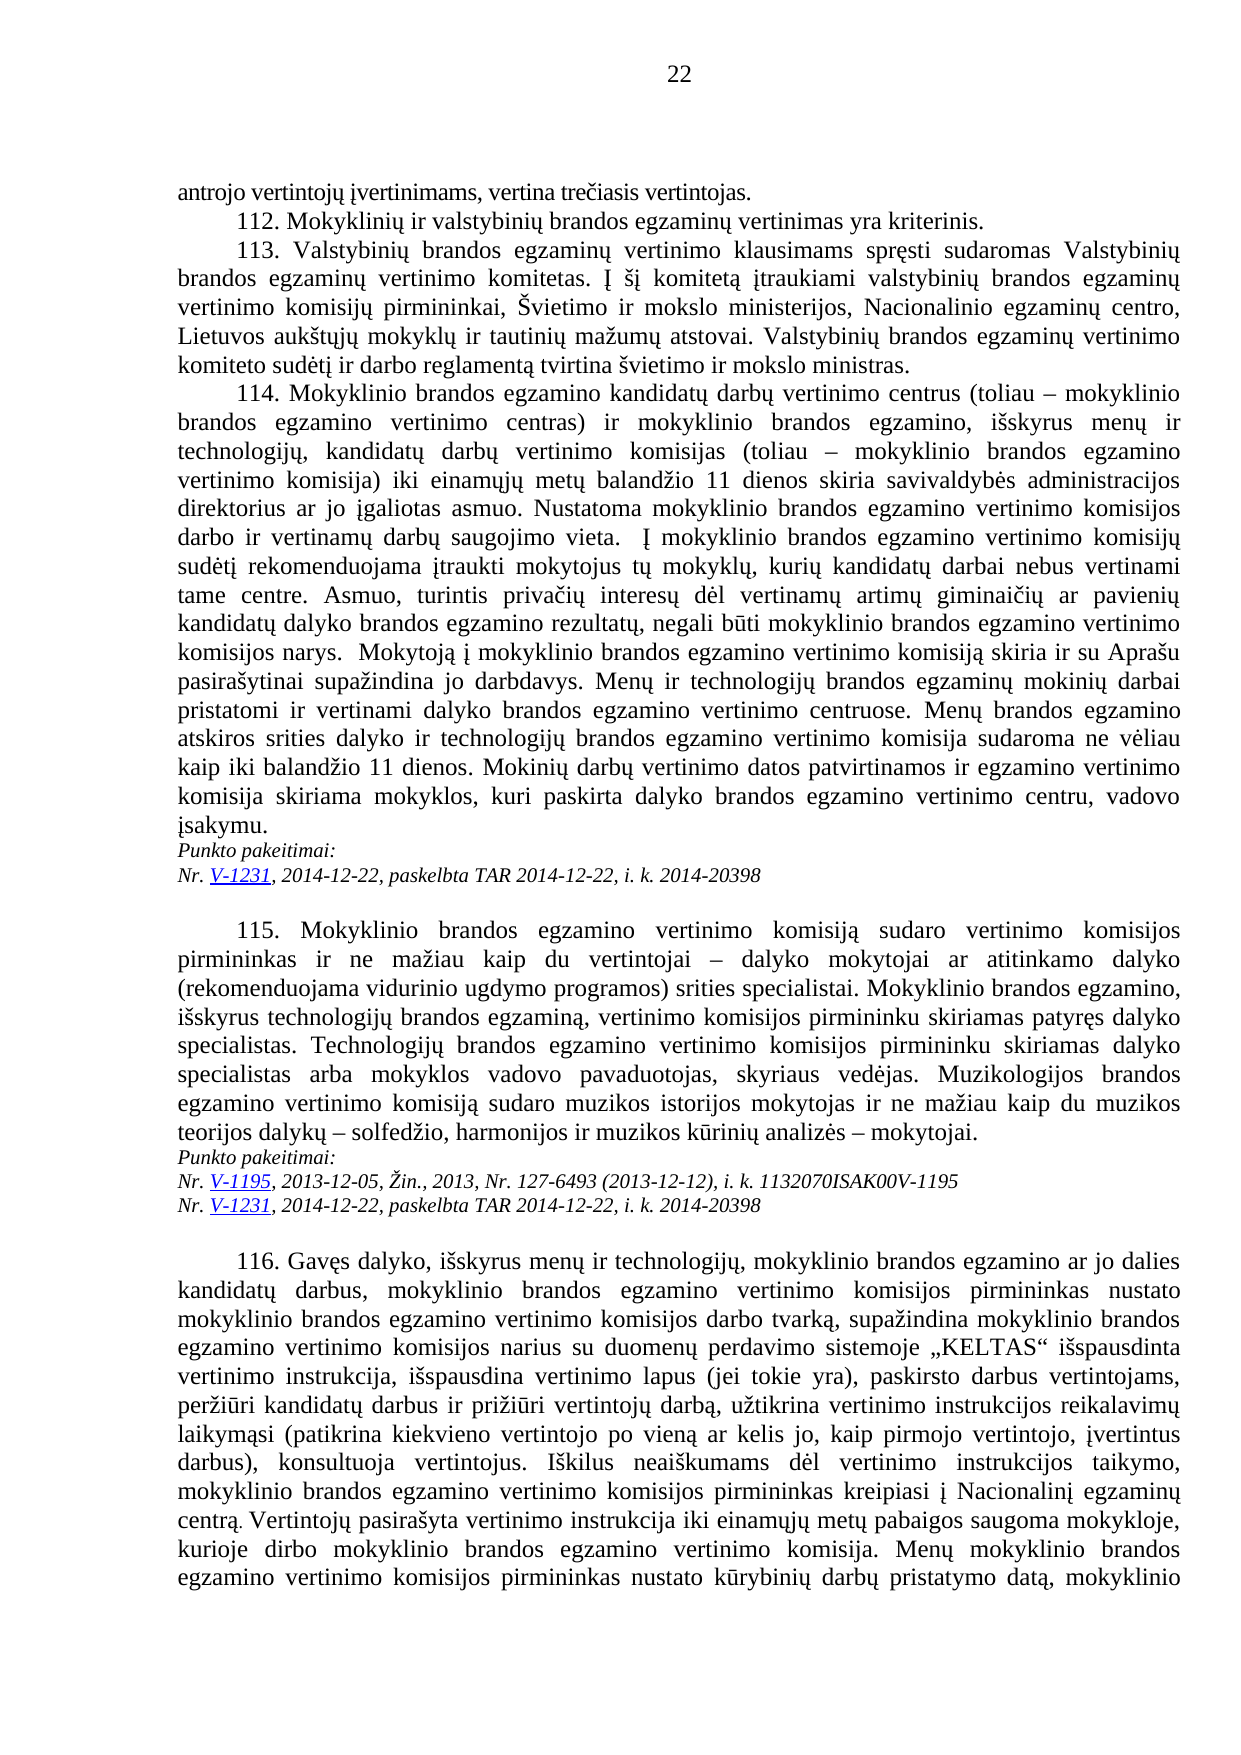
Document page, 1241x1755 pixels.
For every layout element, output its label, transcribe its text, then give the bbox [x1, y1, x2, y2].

text 112. Mokyklinių ir valstybinių brandos egzaminų vertinimas yra kriterinis. [177, 206, 1181, 235]
text Punkto pakeitimai: [177, 1145, 1181, 1169]
text 114. Mokyklinio brandos egzamino kandidatų darbų vertinimo centrus (toliau – mokyklinio brandos egzamino vertinimo centras) ir mokyklinio brandos egzamino, išskyrus menų ir technologijų, kandidatų darbų vertinimo komisijas (toliau – mokyklinio brandos egzamino vertinimo komisija) iki einamųjų metų balandžio 11 dienos skiria savivaldybės administracijos direktorius ar jo įgaliotas asmuo. Nustatoma mokyklinio brandos egzamino vertinimo komisijos darbo ir vertinamų darbų saugojimo vieta. Į mokyklinio brandos egzamino vertinimo komisijų sudėtį rekomenduojama įtraukti mokytojus tų mokyklų, kurių kandidatų darbai nebus vertinami tame centre. Asmuo, turintis privačių interesų dėl vertinamų artimų giminaičių ar pavienių kandidatų dalyko brandos egzamino rezultatų, negali būti mokyklinio brandos egzamino vertinimo komisijos narys. Mokytoją į mokyklinio brandos egzamino vertinimo komisiją skiria ir su Aprašu pasirašytinai supažindina jo darbdavys. Menų ir technologijų brandos egzaminų mokinių darbai pristatomi ir vertinami dalyko brandos egzamino vertinimo centruose. Menų brandos egzamino atskiros srities dalyko ir technologijų brandos egzamino vertinimo komisija sudaroma ne vėliau kaip iki balandžio 11 dienos. Mokinių darbų vertinimo datos patvirtinamos ir egzamino vertinimo komisija skiriama mokyklos, kuri paskirta dalyko brandos egzamino vertinimo centru, vadovo įsakymu. [177, 378, 1181, 838]
text Nr. V-1231, 2014-12-22, paskelbta TAR 2014-12-22, i. k. 2014-20398 [177, 862, 1181, 887]
text Nr. V-1231, 2014-12-22, paskelbta TAR 2014-12-22, i. k. 2014-20398 [177, 1193, 1181, 1217]
text 113. Valstybinių brandos egzaminų vertinimo klausimams spręsti sudaromas Valstybinių brandos egzaminų vertinimo komitetas. Į šį komitetą įtraukiami valstybinių brandos egzaminų vertinimo komisijų pirmininkai, Švietimo ir mokslo ministerijos, Nacionalinio egzaminų centro, Lietuvos aukštųjų mokyklų ir tautinių mažumų atstovai. Valstybinių brandos egzaminų vertinimo komiteto sudėtį ir darbo reglamentą tvirtina švietimo ir mokslo ministras. [177, 235, 1181, 378]
text Nr. V-1195, 2013-12-05, Žin., 2013, Nr. 127-6493 (2013-12-12), i. k. 1132070ISAK00V-1195 [177, 1169, 1181, 1193]
text Punkto pakeitimai: [177, 838, 1181, 862]
text 116. Gavęs dalyko, išskyrus menų ir technologijų, mokyklinio brandos egzamino ar jo dalies kandidatų darbus, mokyklinio brandos egzamino vertinimo komisijos pirmininkas nustato mokyklinio brandos egzamino vertinimo komisijos darbo tvarką, supažindina mokyklinio brandos egzamino vertinimo komisijos narius su duomenų perdavimo sistemoje „KELTAS“ išspausdinta vertinimo instrukcija, išspausdina vertinimo lapus (jei tokie yra), paskirsto darbus vertintojams, peržiūri kandidatų darbus ir prižiūri vertintojų darbą, užtikrina vertinimo instrukcijos reikalavimų laikymąsi (patikrina kiekvieno vertintojo po vieną ar kelis jo, kaip pirmojo vertintojo, įvertintus darbus), konsultuoja vertintojus. Iškilus neaiškumams dėl vertinimo instrukcijos taikymo, mokyklinio brandos egzamino vertinimo komisijos pirmininkas kreipiasi į Nacionalinį egzaminų centrą. Vertintojų pasirašyta vertinimo instrukcija iki einamųjų metų pabaigos saugoma mokykloje, kurioje dirbo mokyklinio brandos egzamino vertinimo komisija. Menų mokyklinio brandos egzamino vertinimo komisijos pirmininkas nustato kūrybinių darbų pristatymo datą, mokyklinio [177, 1246, 1181, 1591]
text antrojo vertintojų įvertinimams, vertina trečiasis vertintojas. [177, 177, 1181, 206]
text 115. Mokyklinio brandos egzamino vertinimo komisiją sudaro vertinimo komisijos pirmininkas ir ne mažiau kaip du vertintojai – dalyko mokytojai ar atitinkamo dalyko (rekomenduojama vidurinio ugdymo programos) srities specialistai. Mokyklinio brandos egzamino, išskyrus technologijų brandos egzaminą, vertinimo komisijos pirmininku skiriamas patyręs dalyko specialistas. Technologijų brandos egzamino vertinimo komisijos pirmininku skiriamas dalyko specialistas arba mokyklos vadovo pavaduotojas, skyriaus vedėjas. Muzikologijos brandos egzamino vertinimo komisiją sudaro muzikos istorijos mokytojas ir ne mažiau kaip du muzikos teorijos dalykų – solfedžio, harmonijos ir muzikos kūrinių analizės – mokytojai. [177, 915, 1181, 1145]
